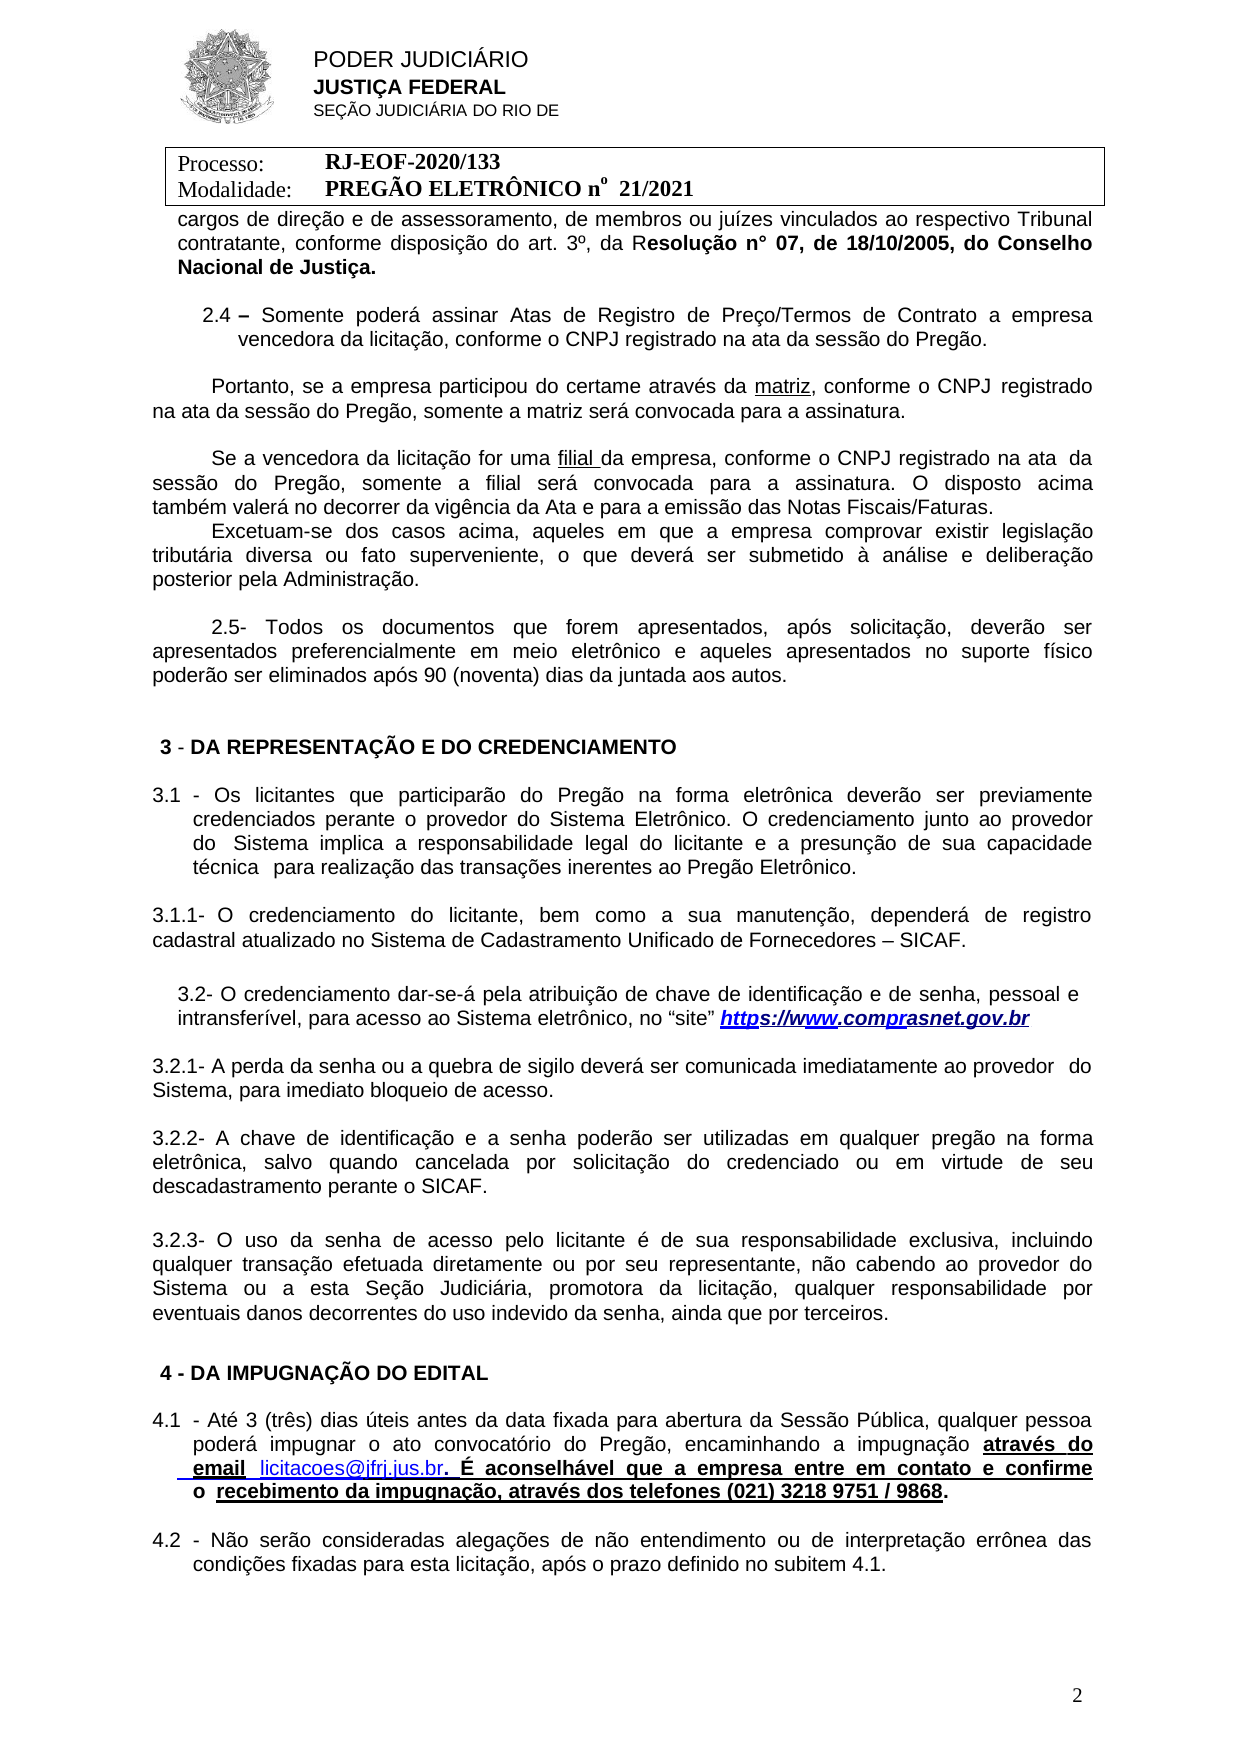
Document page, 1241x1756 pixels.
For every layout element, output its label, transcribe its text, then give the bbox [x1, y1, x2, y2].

text Se a vencedora da licitação for uma filial da empresa, conforme o CNPJ registrado na ata da sessão do Pregão, somente a filial será convocada para a assinatura. O disposto acima também valerá no decorrer da vigência da Ata e para a emissão das Notas Fiscais/Faturas. [152, 446, 1093, 518]
text 2.5- Todos os documentos que forem apresentados, após solicitação, deverão ser apresentados preferencialmente em meio eletrônico e aqueles apresentados no suporte físico poderão ser eliminados após 90 (noventa) dias da juntada aos autos. [152, 615, 1092, 687]
list - Até 3 (três) dias úteis antes da data fixada para abertura da Sessão Pública, qualquer pessoa poderá impugnar o ato convocatório do Pregão, encaminhando a impugnação através do email licitacoes@jfrj.jus.br. É aconselhável que a empresa entre em contato e confirme o recebimento da impugnação, através dos telefones (021) 3218 9751 / 9868. [152, 1409, 1093, 1503]
text intransferível, para acesso ao Sistema eletrônico, no “site” https://www.comprasnet.gov.br [177, 1005, 1118, 1029]
list - DA REPRESENTAÇÃO E DO CREDENCIAMENTO [160, 734, 1118, 758]
list – Somente poderá assinar Atas de Registro de Preço/Termos de Contrato a empresa vencedora da licitação, conforme o CNPJ registrado na ata da sessão do Pregão. [202, 302, 1093, 351]
text 3.2- O credenciamento dar-se-á pela atribuição de chave de identificação e de senha, pessoal e [177, 981, 1118, 1005]
list - DA IMPUGNAÇÃO DO EDITAL [160, 1361, 1118, 1384]
text 3.2.1- A perda da senha ou a quebra de sigilo deverá ser comunicada imediatamente ao provedor do Sistema, para imediato bloqueio de acesso. [152, 1053, 1092, 1102]
text 3.1.1- O credenciamento do licitante, bem como a sua manutenção, dependerá de registro cadastral atualizado no Sistema de Cadastramento Unificado de Fornecedores – SICAF. [152, 903, 1092, 951]
text cargos de direção e de assessoramento, de membros ou juízes vinculados ao respectivo Tribunal contratante, conforme disposição do art. 3º, da Resolução n° 07, de 18/10/2005, do Conselho Nacional de Justiça. [177, 206, 1093, 279]
list - Os licitantes que participarão do Pregão na forma eletrônica deverão ser previamente credenciados perante o provedor do Sistema Eletrônico. O credenciamento junto ao provedor do Sistema implica a responsabilidade legal do licitante e a presunção de sua capacidade técnica para realização das transações inerentes ao Pregão Eletrônico. [152, 783, 1093, 879]
text Portanto, se a empresa participou do certame através da matriz, conforme o CNPJ registrado na ata da sessão do Pregão, somente a matriz será convocada para a assinatura. [152, 374, 1093, 422]
text 3.2.3- O uso da senha de acesso pelo licitante é de sua responsabilidade exclusiva, incluindo qualquer transação efetuada diretamente ou por seu representante, não cabendo ao provedor do Sistema ou a esta Seção Judiciária, promotora da licitação, qualquer responsabilidade por eventuais danos decorrentes do uso indevido da senha, ainda que por terceiros. [152, 1228, 1093, 1324]
text Excetuam-se dos casos acima, aqueles em que a empresa comprovar existir legislação tributária diversa ou fato superveniente, o que deverá ser submetido à análise e deliberação posterior pela Administração. [152, 518, 1093, 591]
text 3.2.2- A chave de identificação e a senha poderão ser utilizadas em qualquer pregão na forma eletrônica, salvo quando cancelada por solicitação do credenciado ou em virtude de seu descadastramento perante o SICAF. [152, 1125, 1094, 1198]
list - Não serão consideradas alegações de não entendimento ou de interpretação errônea das condições fixadas para esta licitação, após o prazo definido no subitem 4.1. [152, 1528, 1092, 1576]
